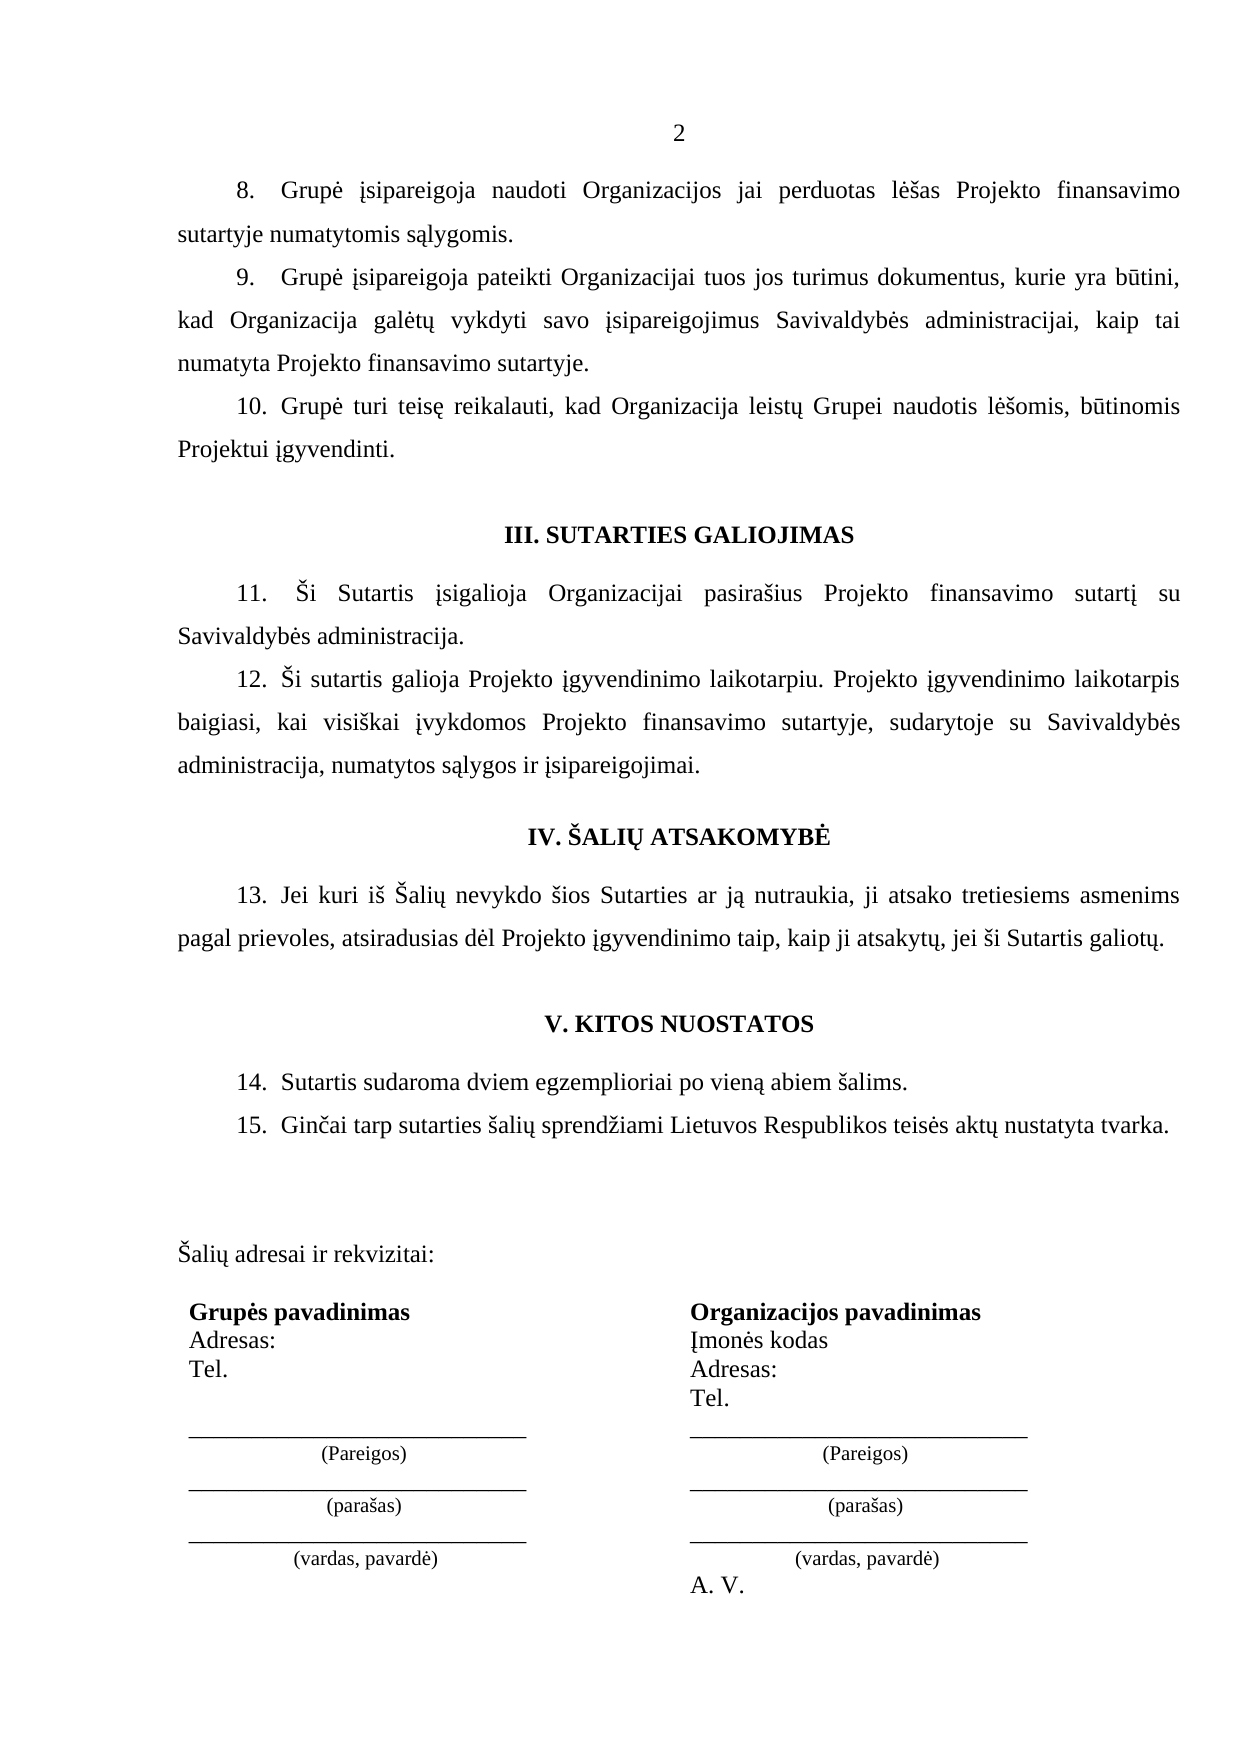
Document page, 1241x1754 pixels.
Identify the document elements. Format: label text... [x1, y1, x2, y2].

text 15. Ginčai tarp sutarties šalių sprendžiami Lietuvos Respublikos teisės aktų nustatyta tvarka. [177, 1110, 1181, 1139]
text V. KITOS NUOSTATOS [177, 1009, 1181, 1038]
text IV. ŠALIŲ ATSAKOMYBĖ [177, 822, 1181, 851]
text 8. Grupė įsipareigoja naudoti Organizacijos jai perduotas lėšas Projekto finansavimo sutartyje numatytomis sąlygomis. [177, 176, 1181, 247]
table_header Grupės pavadinimas Adresas: Tel. ___________________________ (Pareigos) ___________________________ (parašas) ___________________________ (vardas, pavardė) [177, 1297, 679, 1628]
text III. SUTARTIES GALIOJIMAS [177, 521, 1181, 549]
text 9. Grupė įsipareigoja pateikti Organizacijai tuos jos turimus dokumentus, kurie yra būtini, kad Organizacija galėtų vykdyti savo įsipareigojimus Savivaldybės administracijai, kaip tai numatyta Projekto finansavimo sutartyje. [177, 262, 1181, 377]
text 14. Sutartis sudaroma dviem egzemplioriai po vieną abiem šalims. [177, 1067, 1181, 1096]
table_header Organizacijos pavadinimas Įmonės kodas Adresas: Tel. ___________________________ (Pareigos) ___________________________ (parašas) ___________________________ (vardas, pavardė) A. V. [679, 1297, 1180, 1628]
text 10. Grupė turi teisę reikalauti, kad Organizacija leistų Grupei naudotis lėšomis, būtinomis Projektui įgyvendinti. [177, 391, 1181, 463]
text 11. Ši Sutartis įsigalioja Organizacijai pasirašius Projekto finansavimo sutartį su Savivaldybės administracija. [177, 578, 1181, 650]
text Šalių adresai ir rekvizitai: [177, 1239, 1181, 1268]
text 12. Ši sutartis galioja Projekto įgyvendinimo laikotarpiu. Projekto įgyvendinimo laikotarpis baigiasi, kai visiškai įvykdomos Projekto finansavimo sutartyje, sudarytoje su Savivaldybės administracija, numatytos sąlygos ir įsipareigojimai. [177, 664, 1181, 779]
text 13. Jei kuri iš Šalių nevykdo šios Sutarties ar ją nutraukia, ji atsako tretiesiems asmenims pagal prievoles, atsiradusias dėl Projekto įgyvendinimo taip, kaip ji atsakytų, jei ši Sutartis galiotų. [177, 880, 1181, 952]
